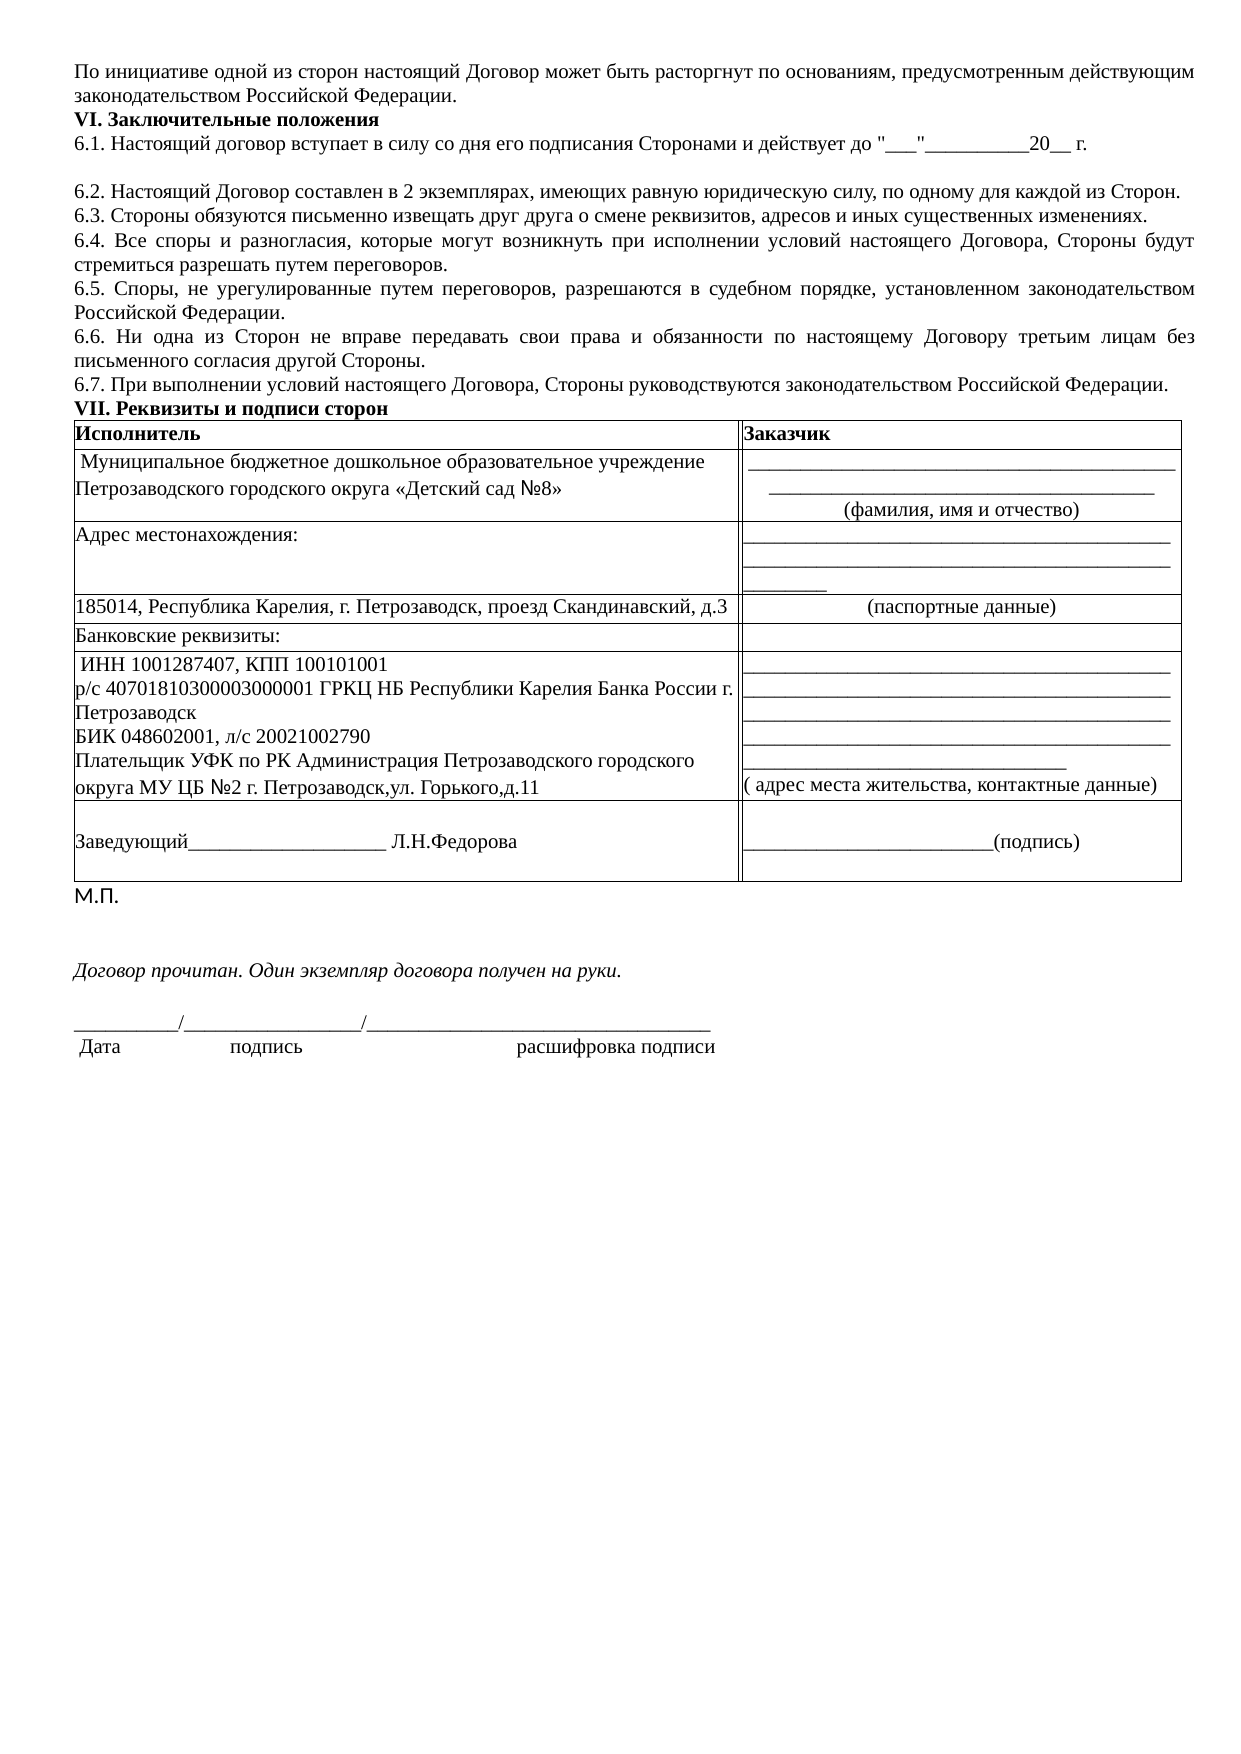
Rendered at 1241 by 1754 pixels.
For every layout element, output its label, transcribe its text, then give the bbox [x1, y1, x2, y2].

text 6.2. Настоящий Договор составлен в 2 экземплярах, имеющих равную юридическую силу, по одному для каждой из Сторон. [74, 179, 1196, 203]
table_cell 185014, Республика Карелия, г. Петрозаводск, проезд Скандинавский, д.3 [75, 595, 738, 622]
table_cell (паспортные данные) [743, 595, 1181, 622]
table_cell Заведующий___________________ Л.Н.Федорова [75, 801, 738, 881]
text __________/_________________/_________________________________ [74, 1010, 1196, 1034]
text Дата подпись расшифровка подписи [74, 1034, 1196, 1058]
table_header Исполнитель [75, 421, 738, 448]
table_cell Банковские реквизиты: [75, 624, 738, 651]
table_cell ______________________________________________________________________________ (фамилия, имя и отчество) [743, 450, 1181, 521]
text 6.1. Настоящий договор вступает в силу со дня его подписания Сторонами и действует до "___"__________20__ г. [74, 131, 1196, 155]
text По инициативе одной из сторон настоящий Договор может быть расторгнут по основаниям, предусмотренным действующим законодательством Российской Федерации. [74, 59, 1196, 107]
text 6.4. Все споры и разногласия, которые могут возникнуть при исполнении условий настоящего Договора, Стороны будут стремиться разрешать путем переговоров. [74, 227, 1196, 276]
table_cell ___________________________________________________________________________________________________________________________________________________________________________________________________ ( адрес места жительства, контактные данные) [743, 652, 1181, 800]
table_cell Муниципальное бюджетное дошкольное образовательное учреждение Петрозаводского городского округа «Детский сад №8» [75, 450, 738, 521]
text Договор прочитан. Один экземпляр договора получен на руки. [74, 958, 1196, 982]
table_cell ________________________(подпись) [743, 801, 1181, 881]
text 6.7. При выполнении условий настоящего Договора, Стороны руководствуются законодательством Российской Федерации. [74, 372, 1196, 396]
text VII. Реквизиты и подписи сторон [74, 396, 1196, 420]
text 6.6. Ни одна из Сторон не вправе передавать свои права и обязанности по настоящему Договору третьим лицам без письменного согласия другой Стороны. [74, 324, 1196, 372]
text 6.3. Стороны обязуются письменно извещать друг друга о смене реквизитов, адресов и иных существенных изменениях. [74, 203, 1196, 227]
table_cell [743, 624, 1181, 651]
table_cell ИНН 1001287407, КПП 100101001 р/с 40701810300003000001 ГРКЦ НБ Республики Карелия Банка России г. Петрозаводск БИК 048602001, л/с 20021002790 Плательщик УФК по РК Администрация Петрозаводского городского округа МУ ЦБ №2 г. Петрозаводск,ул. Горького,д.11 [75, 652, 738, 800]
table_cell Адрес местонахождения: [75, 522, 738, 594]
table_cell __________________________________________________________________________________________ [743, 522, 1181, 594]
text М.П. [74, 881, 1196, 909]
table_header Заказчик [743, 421, 1181, 448]
text VI. Заключительные положения [74, 107, 1196, 131]
text 6.5. Споры, не урегулированные путем переговоров, разрешаются в судебном порядке, установленном законодательством Российской Федерации. [74, 276, 1196, 324]
